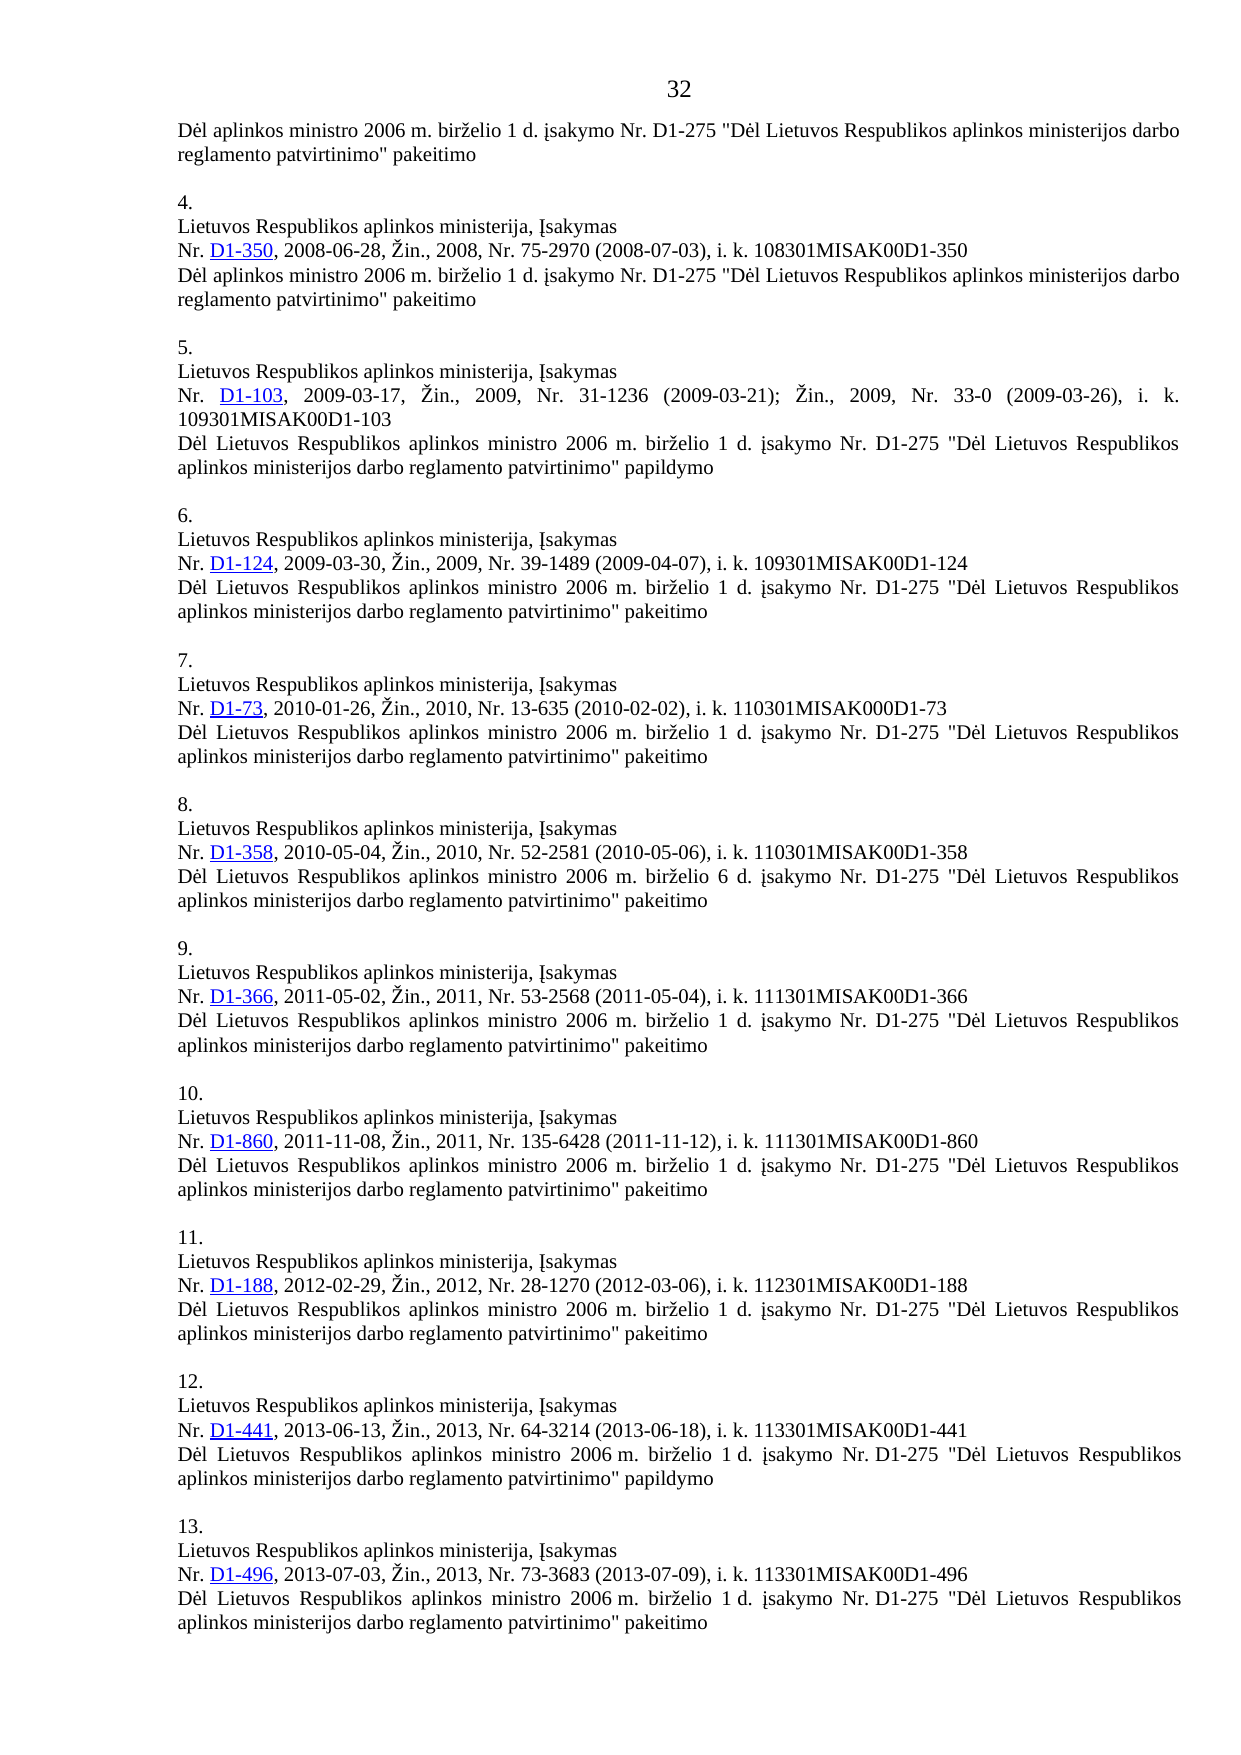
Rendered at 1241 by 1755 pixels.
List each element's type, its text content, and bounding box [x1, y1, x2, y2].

text 11. [177, 1225, 1181, 1249]
text Dėl aplinkos ministro 2006 m. birželio 1 d. įsakymo Nr. D1-275 "Dėl Lietuvos Respublikos aplinkos ministerijos darbo reglamento patvirtinimo" pakeitimo [177, 118, 1181, 166]
text Nr. D1-441, 2013-06-13, Žin., 2013, Nr. 64-3214 (2013-06-18), i. k. 113301MISAK00D1-441 [177, 1417, 1181, 1442]
text 12. [177, 1369, 1181, 1393]
text Lietuvos Respublikos aplinkos ministerija, Įsakymas [177, 1393, 1181, 1417]
text Dėl Lietuvos Respublikos aplinkos ministro 2006 m. birželio 1 d. įsakymo Nr. D1-275 "Dėl Lietuvos Respublikos aplinkos ministerijos darbo reglamento patvirtinimo" pakeitimo [177, 1153, 1181, 1201]
text 13. [177, 1514, 1181, 1538]
text Dėl Lietuvos Respublikos aplinkos ministro 2006 m. birželio 1 d. įsakymo Nr. D1-275 "Dėl Lietuvos Respublikos aplinkos ministerijos darbo reglamento patvirtinimo" papildymo [177, 1442, 1181, 1490]
text Lietuvos Respublikos aplinkos ministerija, Įsakymas [177, 1249, 1181, 1273]
text Dėl Lietuvos Respublikos aplinkos ministro 2006 m. birželio 1 d. įsakymo Nr. D1-275 "Dėl Lietuvos Respublikos aplinkos ministerijos darbo reglamento patvirtinimo" pakeitimo [177, 1586, 1181, 1634]
text Dėl Lietuvos Respublikos aplinkos ministro 2006 m. birželio 1 d. įsakymo Nr. D1-275 "Dėl Lietuvos Respublikos aplinkos ministerijos darbo reglamento patvirtinimo" pakeitimo [177, 720, 1181, 768]
text 10. [177, 1081, 1181, 1105]
text Nr. D1-366, 2011-05-02, Žin., 2011, Nr. 53-2568 (2011-05-04), i. k. 111301MISAK00D1-366 [177, 984, 1181, 1008]
text 7. [177, 647, 1181, 672]
text Dėl aplinkos ministro 2006 m. birželio 1 d. įsakymo Nr. D1-275 "Dėl Lietuvos Respublikos aplinkos ministerijos darbo reglamento patvirtinimo" pakeitimo [177, 262, 1181, 311]
text Nr. D1-103, 2009-03-17, Žin., 2009, Nr. 31-1236 (2009-03-21); Žin., 2009, Nr. 33-0 (2009-03-26), i. k. 109301MISAK00D1-103 [177, 383, 1181, 431]
text Lietuvos Respublikos aplinkos ministerija, Įsakymas [177, 527, 1181, 551]
text Lietuvos Respublikos aplinkos ministerija, Įsakymas [177, 214, 1181, 238]
text Lietuvos Respublikos aplinkos ministerija, Įsakymas [177, 960, 1181, 984]
text Nr. D1-73, 2010-01-26, Žin., 2010, Nr. 13-635 (2010-02-02), i. k. 110301MISAK000D1-73 [177, 696, 1181, 720]
text Nr. D1-860, 2011-11-08, Žin., 2011, Nr. 135-6428 (2011-11-12), i. k. 111301MISAK00D1-860 [177, 1129, 1181, 1153]
text 5. [177, 335, 1181, 359]
text 4. [177, 190, 1181, 214]
text Lietuvos Respublikos aplinkos ministerija, Įsakymas [177, 816, 1181, 840]
text Dėl Lietuvos Respublikos aplinkos ministro 2006 m. birželio 1 d. įsakymo Nr. D1-275 "Dėl Lietuvos Respublikos aplinkos ministerijos darbo reglamento patvirtinimo" papildymo [177, 431, 1181, 479]
text Dėl Lietuvos Respublikos aplinkos ministro 2006 m. birželio 1 d. įsakymo Nr. D1-275 "Dėl Lietuvos Respublikos aplinkos ministerijos darbo reglamento patvirtinimo" pakeitimo [177, 1297, 1181, 1345]
text Dėl Lietuvos Respublikos aplinkos ministro 2006 m. birželio 1 d. įsakymo Nr. D1-275 "Dėl Lietuvos Respublikos aplinkos ministerijos darbo reglamento patvirtinimo" pakeitimo [177, 575, 1181, 623]
text Nr. D1-358, 2010-05-04, Žin., 2010, Nr. 52-2581 (2010-05-06), i. k. 110301MISAK00D1-358 [177, 840, 1181, 864]
text Dėl Lietuvos Respublikos aplinkos ministro 2006 m. birželio 6 d. įsakymo Nr. D1-275 "Dėl Lietuvos Respublikos aplinkos ministerijos darbo reglamento patvirtinimo" pakeitimo [177, 864, 1181, 912]
text 9. [177, 936, 1181, 960]
text 8. [177, 792, 1181, 816]
text Dėl Lietuvos Respublikos aplinkos ministro 2006 m. birželio 1 d. įsakymo Nr. D1-275 "Dėl Lietuvos Respublikos aplinkos ministerijos darbo reglamento patvirtinimo" pakeitimo [177, 1008, 1181, 1057]
text Lietuvos Respublikos aplinkos ministerija, Įsakymas [177, 1538, 1181, 1562]
text Nr. D1-496, 2013-07-03, Žin., 2013, Nr. 73-3683 (2013-07-09), i. k. 113301MISAK00D1-496 [177, 1562, 1181, 1586]
text Lietuvos Respublikos aplinkos ministerija, Įsakymas [177, 359, 1181, 383]
text Nr. D1-188, 2012-02-29, Žin., 2012, Nr. 28-1270 (2012-03-06), i. k. 112301MISAK00D1-188 [177, 1273, 1181, 1297]
text 6. [177, 503, 1181, 527]
text Nr. D1-350, 2008-06-28, Žin., 2008, Nr. 75-2970 (2008-07-03), i. k. 108301MISAK00D1-350 [177, 238, 1181, 262]
text Lietuvos Respublikos aplinkos ministerija, Įsakymas [177, 672, 1181, 696]
text Lietuvos Respublikos aplinkos ministerija, Įsakymas [177, 1105, 1181, 1129]
text Nr. D1-124, 2009-03-30, Žin., 2009, Nr. 39-1489 (2009-04-07), i. k. 109301MISAK00D1-124 [177, 551, 1181, 575]
